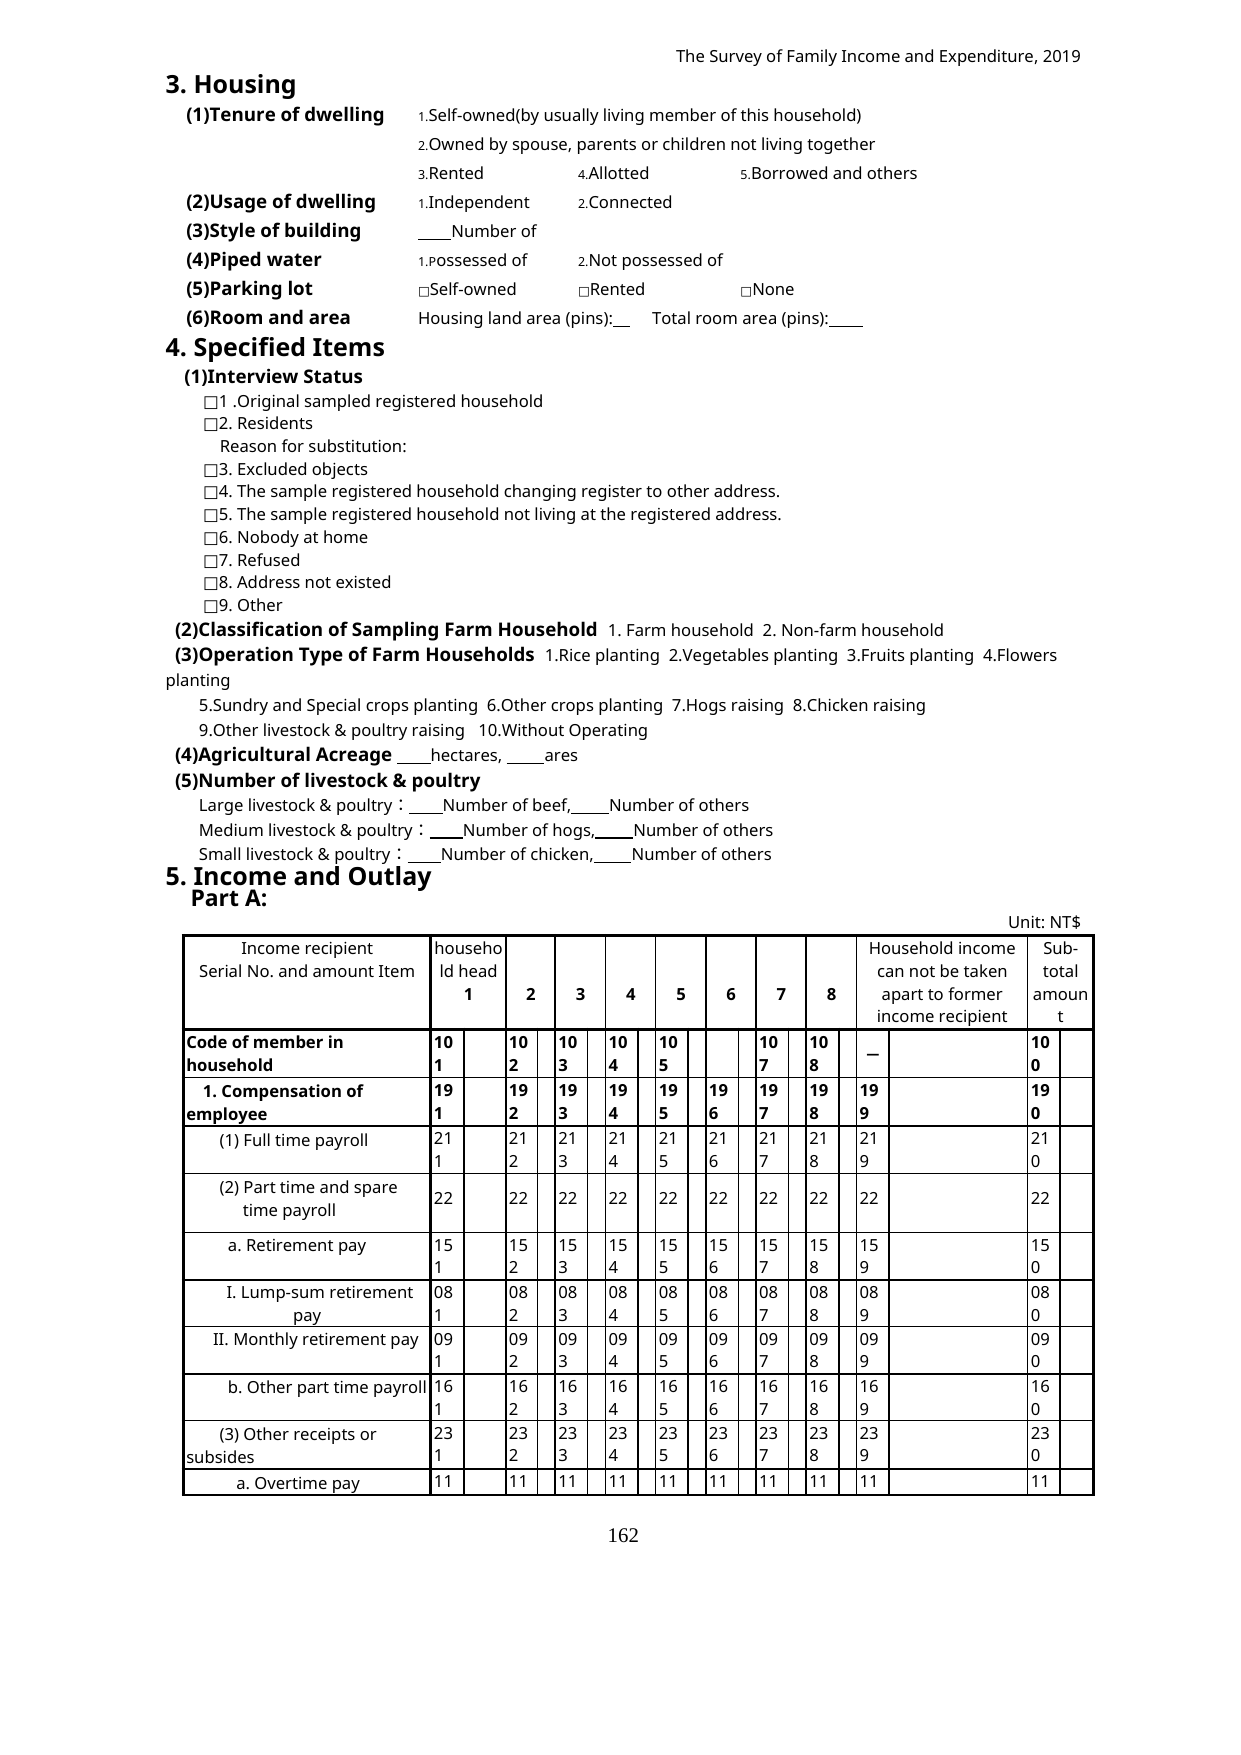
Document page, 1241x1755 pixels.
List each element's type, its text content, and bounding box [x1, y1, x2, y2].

table_header 8 [807, 937, 856, 1028]
text (3)Operation Type of Farm Households 1.Rice planting 2.Vegetables planting 3.Fruits planting 4.Flowers planting [165, 642, 1081, 692]
table_cell [840, 1421, 856, 1468]
table_cell [538, 1127, 554, 1172]
table_cell 080 [1028, 1281, 1059, 1326]
table_header 3 [556, 937, 605, 1028]
table_cell 239 [857, 1421, 888, 1468]
table_cell 167 [757, 1375, 788, 1420]
table_cell 216 [707, 1127, 738, 1172]
table_cell [1061, 1031, 1092, 1077]
table_cell 163 [556, 1375, 587, 1420]
table_cell [1061, 1281, 1092, 1326]
table_cell [639, 1327, 655, 1373]
text □5. The sample registered household not living at the registered address. [203, 503, 1081, 526]
table_cell 217 [757, 1127, 788, 1172]
table_cell [575, 217, 737, 242]
table_cell 092 [507, 1327, 537, 1373]
table_cell 2.Connected [575, 188, 737, 213]
table_cell [902, 242, 1069, 246]
table_cell － [857, 1031, 888, 1077]
table_cell [415, 184, 575, 188]
table_cell [811, 301, 1048, 305]
table_cell [183, 184, 415, 188]
table_cell [789, 1327, 805, 1373]
table_cell [890, 1470, 1027, 1494]
table_cell [689, 1327, 705, 1373]
table_cell [789, 1470, 805, 1494]
table_cell [588, 1421, 605, 1468]
table_cell [689, 1375, 705, 1420]
table_cell [739, 1470, 755, 1494]
table_cell 238 [807, 1421, 838, 1468]
table_cell [689, 1421, 705, 1468]
table_cell 097 [757, 1327, 788, 1373]
table_cell [840, 1327, 856, 1373]
table_cell 151 [432, 1233, 463, 1279]
table_cell [575, 301, 811, 305]
table_cell 154 [606, 1233, 637, 1279]
table_cell 11 [807, 1470, 838, 1494]
table_cell [840, 1174, 856, 1232]
table_cell [737, 155, 902, 159]
table_cell [538, 1174, 554, 1232]
table_cell 088 [807, 1281, 838, 1326]
table_cell 222 [507, 1174, 537, 1232]
text 3. Housing [165, 67, 1081, 101]
table_cell (4)Piped water equipment [183, 246, 415, 271]
table_cell [415, 301, 575, 305]
table_header household head 1 [432, 937, 505, 1028]
table_cell (3) Other receipts or subsides [185, 1421, 429, 1468]
table_cell 232 [507, 1421, 537, 1468]
table_cell 11 [1028, 1470, 1059, 1494]
table_cell [575, 155, 737, 159]
table_cell [737, 271, 902, 276]
table_cell 085 [656, 1281, 687, 1326]
text (4)Agricultural Acreage hectares, ares [165, 742, 1081, 767]
table_cell 162 [507, 1375, 537, 1420]
table_cell [689, 1031, 705, 1077]
table_cell 198 [807, 1078, 838, 1125]
table_cell 5.Borrowed and others [737, 159, 1069, 184]
table_cell 107 [757, 1031, 788, 1077]
table_cell 089 [857, 1281, 888, 1326]
text □7. Refused [203, 548, 1081, 571]
table_cell 083 [556, 1281, 587, 1326]
table_cell I. Lump-sum retirement pay [185, 1281, 429, 1326]
table_cell 224 [606, 1174, 637, 1232]
table_cell (1) Full time payroll [185, 1127, 429, 1172]
table_cell [639, 1375, 655, 1420]
table_cell 086 [707, 1281, 738, 1326]
text (5)Number of livestock & poultry [165, 767, 1081, 792]
table_cell 218 [807, 1127, 838, 1172]
table_cell 1.Independent [415, 188, 575, 213]
table_cell [840, 1375, 856, 1420]
text 4. Specified Items [165, 330, 1081, 364]
table_cell [1061, 1327, 1092, 1373]
table_cell 150 [1028, 1233, 1059, 1279]
table_cell [639, 1281, 655, 1326]
table_cell [588, 1031, 605, 1077]
table_cell 157 [757, 1233, 788, 1279]
text □2. Residents [203, 412, 1081, 435]
table_cell [840, 1233, 856, 1279]
table_cell [789, 1233, 805, 1279]
table_cell 225 [656, 1174, 687, 1232]
table_cell [789, 1281, 805, 1326]
table_cell [465, 1174, 505, 1232]
table_cell [789, 1375, 805, 1420]
table_cell [588, 1127, 605, 1172]
table_cell [183, 159, 415, 184]
table_cell 096 [707, 1327, 738, 1373]
table_cell [689, 1078, 705, 1125]
table_cell (2)Usage of dwelling [183, 188, 415, 213]
text □6. Nobody at home [203, 526, 1081, 548]
table_cell [890, 1233, 1027, 1279]
table_cell 194 [606, 1078, 637, 1125]
table_cell [588, 1470, 605, 1494]
table_cell [789, 1174, 805, 1232]
table_cell [465, 1421, 505, 1468]
table_cell 152 [507, 1233, 537, 1279]
table_cell 233 [556, 1421, 587, 1468]
table_cell [890, 1078, 1027, 1125]
table_header 2 [507, 937, 554, 1028]
table_cell [840, 1127, 856, 1172]
table_cell 4.Allotted [575, 159, 737, 184]
table_cell [183, 271, 415, 276]
table_cell 1. Compensation of employee [185, 1078, 429, 1125]
table_cell 235 [656, 1421, 687, 1468]
table_cell 191 [432, 1078, 463, 1125]
table_cell [183, 130, 415, 155]
table_header 5 [656, 937, 705, 1028]
text (1)Interview Status [165, 364, 1081, 389]
text □4. The sample registered household changing register to other address. [203, 480, 1081, 503]
table_cell [902, 213, 1069, 217]
table_cell 099 [857, 1327, 888, 1373]
table_cell 090 [1028, 1327, 1059, 1373]
table_cell 156 [707, 1233, 738, 1279]
table_cell a. Retirement pay [185, 1233, 429, 1279]
table_cell 11 [757, 1470, 788, 1494]
table_cell [1064, 305, 1069, 330]
text □1 .Original sampled registered household [203, 389, 1081, 412]
subtitle Unit: NT$ [165, 911, 1081, 934]
table_cell [415, 213, 575, 217]
table_cell (2) Part time and spare time payroll [185, 1174, 429, 1232]
table_cell a. Overtime pay [185, 1470, 429, 1494]
table_cell [689, 1174, 705, 1232]
table_cell 213 [556, 1127, 587, 1172]
table_cell [902, 246, 1069, 271]
table_cell 11 [606, 1470, 637, 1494]
table_cell 2.Not possessed of [575, 246, 737, 271]
table_cell 2.Owned by spouse, parents or children not living together [415, 130, 1069, 155]
table_cell [639, 1031, 655, 1077]
table_cell 227 [757, 1174, 788, 1232]
table_cell 234 [606, 1421, 637, 1468]
table_cell [538, 1375, 554, 1420]
text □9. Other [203, 594, 1081, 616]
table_cell 101 [432, 1031, 463, 1077]
table_cell 102 [507, 1031, 537, 1077]
table_cell 166 [707, 1375, 738, 1420]
table_cell [588, 1375, 605, 1420]
table_cell [465, 1127, 505, 1172]
table_cell [575, 242, 737, 246]
table_cell [465, 1281, 505, 1326]
table_cell [890, 1281, 1027, 1326]
subtitle Part A: [190, 890, 1081, 911]
text Reason for substitution: [203, 435, 1081, 457]
text 5.Sundry and Special crops planting 6.Other crops planting 7.Hogs raising 8.Chicken raising [165, 692, 1081, 717]
table_cell [575, 184, 737, 188]
table_cell 087 [757, 1281, 788, 1326]
table_cell [183, 213, 415, 217]
table_header 1.Self-owned(by usually living member of this household) [415, 101, 1069, 126]
table_cell [1061, 1470, 1092, 1494]
table_cell [183, 301, 415, 305]
table_cell [575, 213, 737, 217]
table_cell [739, 1031, 755, 1077]
table_cell 100 [1028, 1031, 1059, 1077]
table_cell [739, 1281, 755, 1326]
table_cell 153 [556, 1233, 587, 1279]
table_cell 228 [807, 1174, 838, 1232]
table_cell [588, 1174, 605, 1232]
table_cell [737, 213, 902, 217]
table_cell [890, 1375, 1027, 1420]
table_cell [639, 1470, 655, 1494]
table_cell [415, 271, 575, 276]
table_cell 104 [606, 1031, 637, 1077]
table_cell 168 [807, 1375, 838, 1420]
table_cell □Rented [575, 276, 737, 301]
table_cell [465, 1327, 505, 1373]
table_cell 164 [606, 1375, 637, 1420]
table_cell [739, 1127, 755, 1172]
table_cell 190 [1028, 1078, 1059, 1125]
table_cell [737, 217, 902, 242]
text Large livestock & poultry： Number of beef, Number of others [165, 792, 1081, 817]
table_cell [890, 1174, 1027, 1232]
table_cell [689, 1281, 705, 1326]
text (2)Classification of Sampling Farm Household 1. Farm household 2. Non-farm household [165, 616, 1081, 642]
table_cell [465, 1470, 505, 1494]
table_cell 105 [656, 1031, 687, 1077]
table_cell [639, 1174, 655, 1232]
table_cell 212 [507, 1127, 537, 1172]
table_cell [789, 1078, 805, 1125]
table_cell [1061, 1233, 1092, 1279]
table_cell [840, 1470, 856, 1494]
table_cell [890, 1031, 1027, 1077]
table_cell [890, 1327, 1027, 1373]
table_cell [1061, 1174, 1092, 1232]
table_cell 11 [857, 1470, 888, 1494]
table_cell 199 [857, 1078, 888, 1125]
table_cell 192 [507, 1078, 537, 1125]
table_cell 108 [807, 1031, 838, 1077]
table_cell [789, 1421, 805, 1468]
table_cell □None [737, 276, 902, 301]
table_cell Number of stories [415, 217, 575, 242]
table_cell [739, 1233, 755, 1279]
table_cell 11 [507, 1470, 537, 1494]
table_cell [588, 1233, 605, 1279]
table_cell 230 [1028, 1421, 1059, 1468]
table_cell [739, 1078, 755, 1125]
table_cell [902, 276, 1069, 301]
table_cell 11 [556, 1470, 587, 1494]
table_cell 195 [656, 1078, 687, 1125]
table_cell [1061, 1375, 1092, 1420]
table_cell 098 [807, 1327, 838, 1373]
table_cell [1061, 1078, 1092, 1125]
table_cell [739, 1375, 755, 1420]
table_cell [789, 1031, 805, 1077]
table_cell [902, 155, 1069, 159]
table_cell [588, 1078, 605, 1125]
table_cell [890, 1421, 1027, 1468]
table_cell [739, 1174, 755, 1232]
table_cell [689, 1470, 705, 1494]
table_cell [538, 1470, 554, 1494]
table_cell 229 [857, 1174, 888, 1232]
table_cell 11 [432, 1470, 463, 1494]
table_cell 223 [556, 1174, 587, 1232]
text □3. Excluded objects [203, 457, 1081, 480]
table_cell [902, 184, 1069, 188]
table_cell 236 [707, 1421, 738, 1468]
table_cell 169 [857, 1375, 888, 1420]
table_header 7 [757, 937, 805, 1028]
table_cell [639, 1233, 655, 1279]
table_cell [415, 242, 575, 246]
table_cell 084 [606, 1281, 637, 1326]
table_cell 231 [432, 1421, 463, 1468]
table_cell [890, 1127, 1027, 1172]
table_cell [538, 1421, 554, 1468]
table_cell [183, 155, 415, 159]
table_cell 221 [432, 1174, 463, 1232]
table_cell [465, 1233, 505, 1279]
table_cell 226 [707, 1174, 738, 1232]
table_cell [737, 246, 902, 271]
table_cell [465, 1031, 505, 1077]
table_header Income recipient Serial No. and amount Item [185, 937, 429, 1028]
table_header Household income can not be taken apart to former income recipient [857, 937, 1027, 1028]
table_cell 215 [656, 1127, 687, 1172]
table_cell b. Other part time payroll [185, 1375, 429, 1420]
table_cell 196 [707, 1078, 738, 1125]
table_cell [639, 1078, 655, 1125]
table_cell Total room area (pins): [649, 305, 885, 330]
table_cell 091 [432, 1327, 463, 1373]
table_cell [465, 1078, 505, 1125]
table_cell 093 [556, 1327, 587, 1373]
table_cell 197 [757, 1078, 788, 1125]
table_cell [739, 1421, 755, 1468]
table_cell [588, 1281, 605, 1326]
table_cell [465, 1375, 505, 1420]
table_header (1)Tenure of dwelling [183, 101, 415, 126]
table_cell [538, 1327, 554, 1373]
table_cell [639, 1421, 655, 1468]
table_cell [689, 1127, 705, 1172]
table_cell 095 [656, 1327, 687, 1373]
table_cell [902, 271, 1069, 276]
table_cell 082 [507, 1281, 537, 1326]
table_cell 219 [857, 1127, 888, 1172]
table_cell 094 [606, 1327, 637, 1373]
table_cell [739, 1327, 755, 1373]
text 9.Other livestock & poultry raising 10.Without Operating [165, 717, 1081, 742]
table_cell [1061, 1421, 1092, 1468]
table_cell 210 [1028, 1127, 1059, 1172]
table_cell [737, 242, 902, 246]
table_cell (3)Style of building [183, 217, 415, 242]
table_cell [575, 271, 737, 276]
text Medium livestock & poultry： Number of hogs, Number of others [165, 817, 1081, 841]
table_cell □Self-owned [415, 276, 575, 301]
text □8. Address not existed [203, 571, 1081, 594]
table_header 4 [606, 937, 655, 1028]
table_cell 081 [432, 1281, 463, 1326]
table_cell 211 [432, 1127, 463, 1172]
table_cell 11 [656, 1470, 687, 1494]
table_cell [538, 1281, 554, 1326]
table_cell [415, 126, 1069, 130]
table_cell [538, 1233, 554, 1279]
table_cell 11 [707, 1470, 738, 1494]
table_header 6 [707, 937, 755, 1028]
table_cell 193 [556, 1078, 587, 1125]
table_cell [1048, 301, 1069, 305]
table_cell 155 [656, 1233, 687, 1279]
table_cell [689, 1233, 705, 1279]
table_cell Housing land area (pins): [415, 305, 649, 330]
table_cell [902, 217, 1069, 242]
table_cell [183, 126, 415, 130]
table_cell 220 [1028, 1174, 1059, 1232]
table_cell [183, 242, 415, 246]
table_cell 3.Rented [415, 159, 575, 184]
table_cell II. Monthly retirement pay [185, 1327, 429, 1373]
table_cell 158 [807, 1233, 838, 1279]
text 5. Income and Outlay [165, 865, 1081, 890]
table_cell 161 [432, 1375, 463, 1420]
table_cell [707, 1031, 738, 1077]
table_cell 165 [656, 1375, 687, 1420]
table_cell 159 [857, 1233, 888, 1279]
table_cell [840, 1031, 856, 1077]
table_cell [1061, 1127, 1092, 1172]
table_cell [639, 1127, 655, 1172]
table_cell 237 [757, 1421, 788, 1468]
text Small livestock & poultry： Number of chicken, Number of others [165, 841, 1081, 865]
table_cell [737, 184, 902, 188]
table_cell [415, 155, 575, 159]
table_header Sub- total amount [1028, 937, 1092, 1028]
table_cell [840, 1281, 856, 1326]
table_cell (5)Parking lot [183, 276, 415, 301]
table_cell [840, 1078, 856, 1125]
table_cell [538, 1078, 554, 1125]
table_cell 1.Possessed of [415, 246, 575, 271]
table_cell 103 [556, 1031, 587, 1077]
table_cell Code of member in household [185, 1031, 429, 1077]
table_cell 214 [606, 1127, 637, 1172]
table_cell [885, 305, 1064, 330]
table_cell [902, 188, 1069, 213]
table_cell 160 [1028, 1375, 1059, 1420]
table_cell [737, 188, 902, 213]
table_cell [588, 1327, 605, 1373]
table_cell [538, 1031, 554, 1077]
table_cell (6)Room and area [183, 305, 415, 330]
table_cell [789, 1127, 805, 1172]
